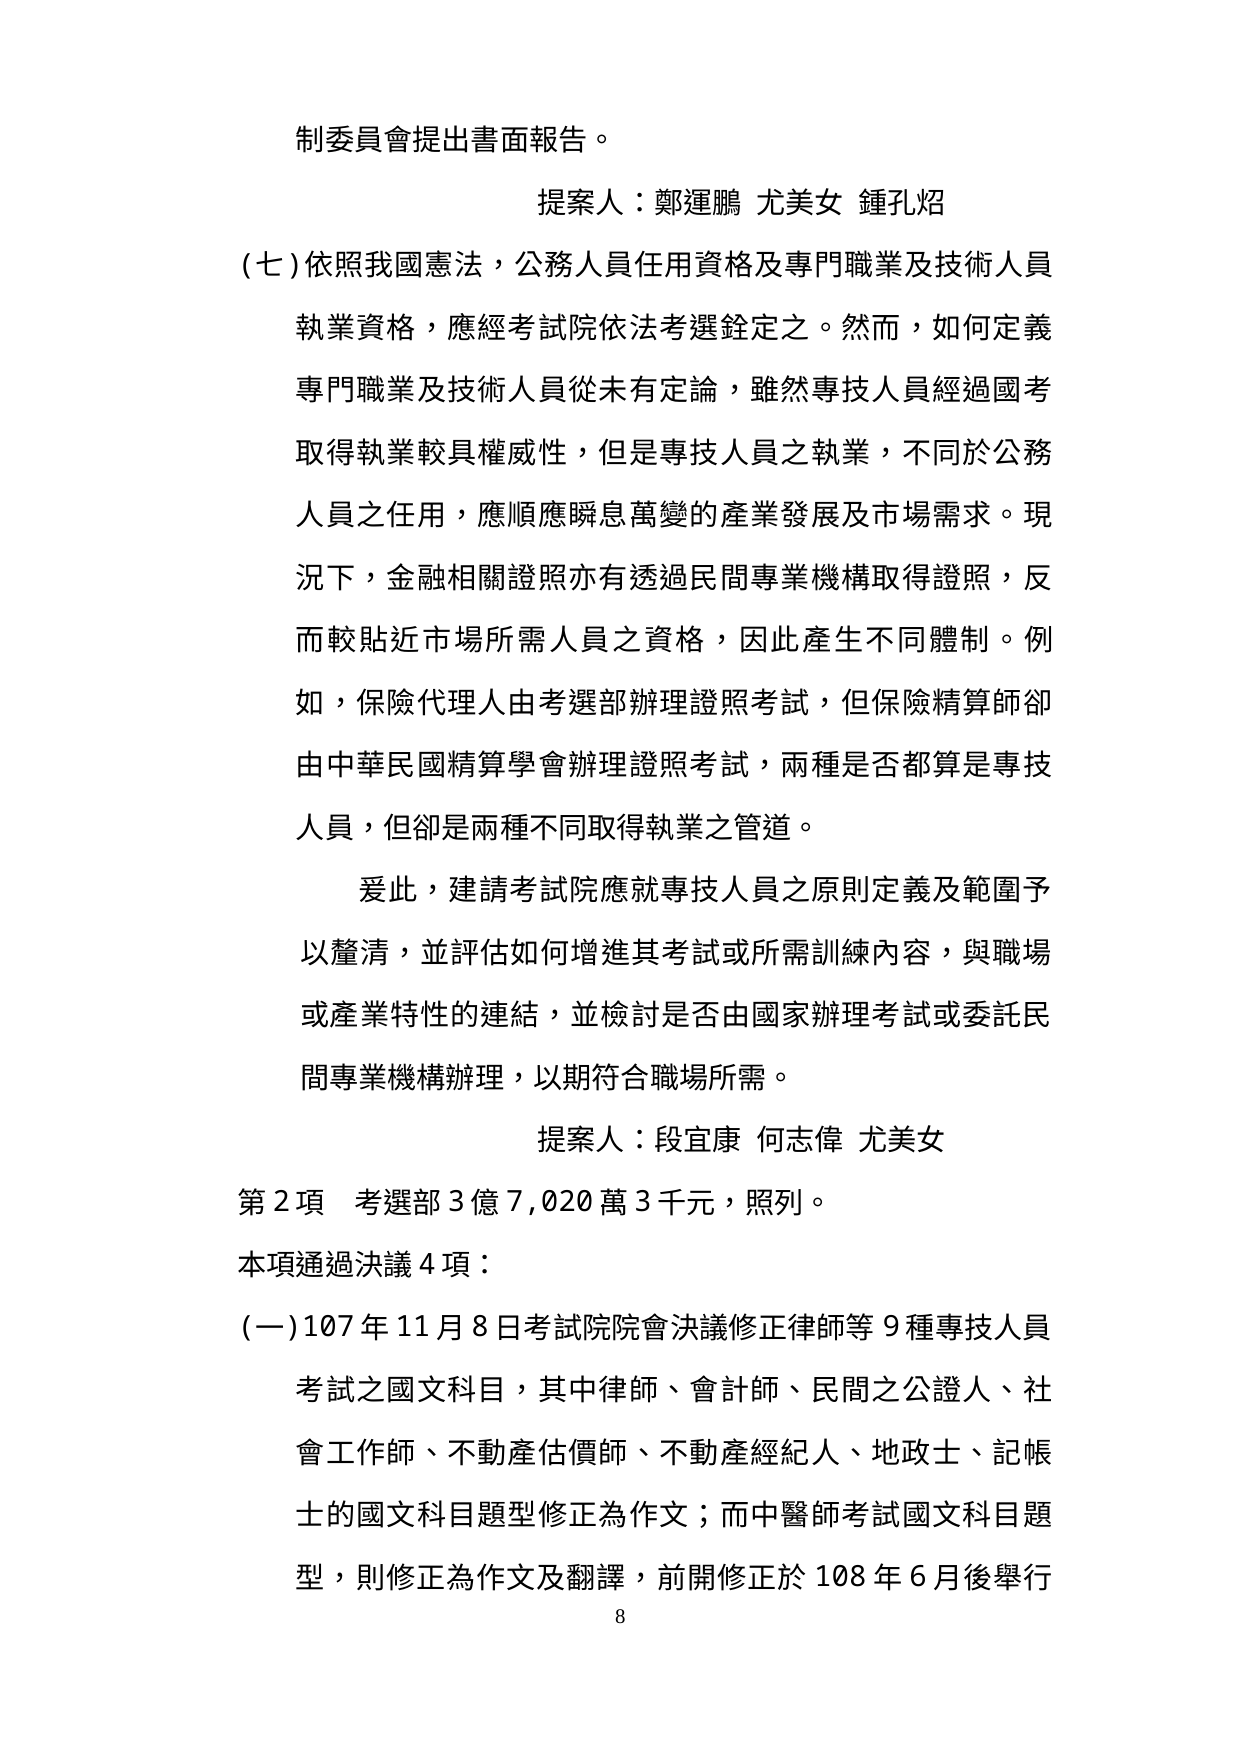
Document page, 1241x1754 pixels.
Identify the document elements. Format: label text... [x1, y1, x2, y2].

text 制委員會提出書面報告。 [237, 96, 1053, 159]
text 提案人：段宜康 何志偉 尤美女 [537, 1096, 1053, 1159]
text 本項通過決議4項： [237, 1221, 1053, 1284]
text 爰此，建請考試院應就專技人員之原則定義及範圍予以釐清，並評估如何增進其考試或所需訓練內容，與職場或產業特性的連結，並檢討是否由國家辦理考試或委託民間專業機構辦理，以期符合職場所需。 [300, 846, 1053, 1096]
text 第2項 考選部3億7,020萬3千元，照列。 [237, 1159, 1053, 1221]
text (七)依照我國憲法，公務人員任用資格及專門職業及技術人員執業資格，應經考試院依法考選銓定之。然而，如何定義專門職業及技術人員從未有定論，雖然專技人員經過國考取得執業較具權威性，但是專技人員之執業，不同於公務人員之任用，應順應瞬息萬變的產業發展及市場需求。現況下，金融相關證照亦有透過民間專業機構取得證照，反而較貼近市場所需人員之資格，因此產生不同體制。例如，保險代理人由考選部辦理證照考試，但保險精算師卻由中華民國精算學會辦理證照考試，兩種是否都算是專技人員，但卻是兩種不同取得執業之管道。 [237, 221, 1053, 846]
text (一)107年11月8日考試院院會決議修正律師等9種專技人員考試之國文科目，其中律師、會計師、民間之公證人、社會工作師、不動產估價師、不動產經紀人、地政士、記帳士的國文科目題型修正為作文；而中醫師考試國文科目題型，則修正為作文及翻譯，前開修正於108年6月後舉行 [237, 1284, 1053, 1596]
text 提案人：鄭運鵬 尤美女 鍾孔炤 [537, 159, 1053, 221]
